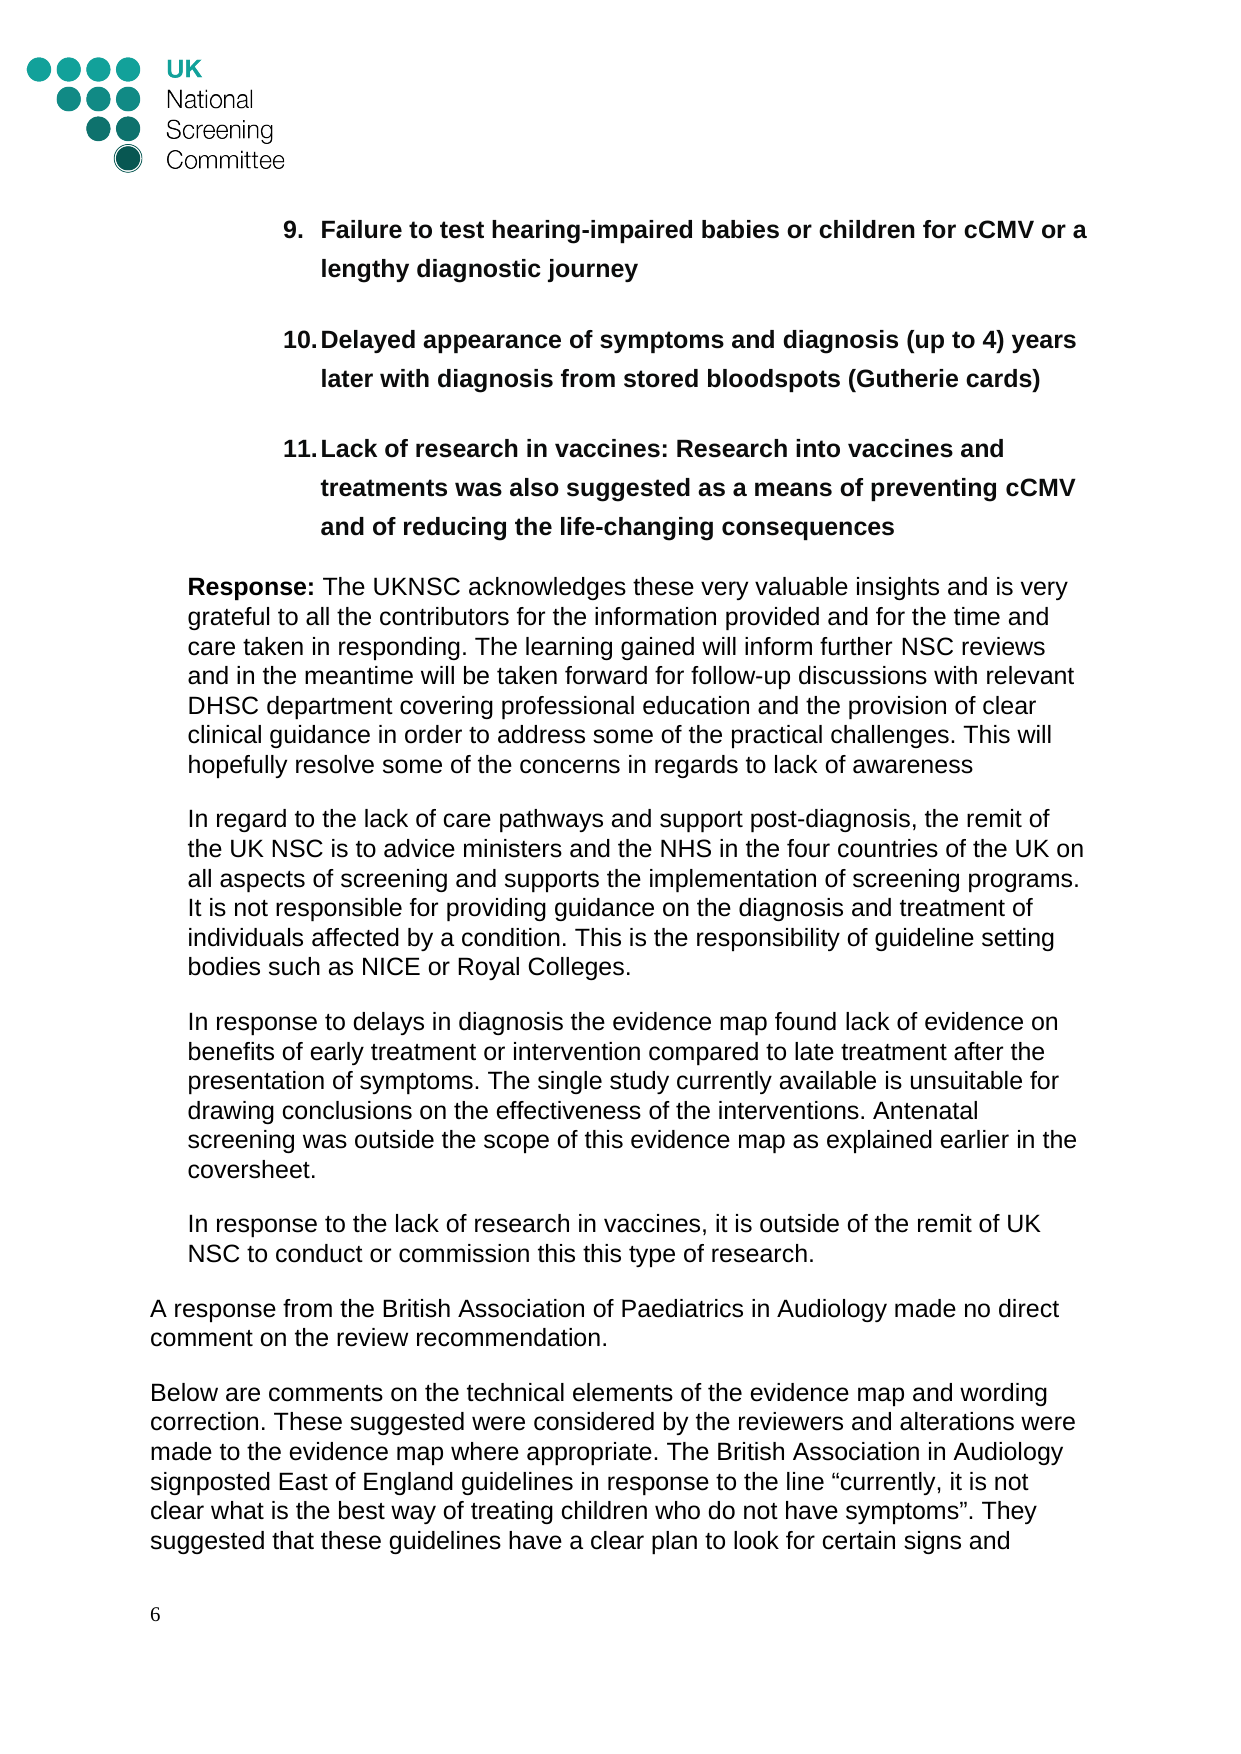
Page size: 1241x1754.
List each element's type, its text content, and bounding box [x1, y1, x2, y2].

text Response: The U K N S C acknowledges these very valuable insights and is very grateful to all the contributors for the information provided and for the time and care taken in responding. The learning gained will inform further N S C reviews and in the meantime will be taken forward for follow-up discussions with relevant D H S C department covering professional education and the provision of clear clinical guidance in order to address some of the practical challenges. This will hopefully resolve some of the concerns in regards to lack of awareness [187, 572, 1090, 778]
list Failure to test hearing-impaired babies or children for c C M V or a lengthy diagnostic journey [283, 205, 1090, 283]
list Lack of research in vaccines: Research into vaccines and treatments was also suggested as a means of preventing c C M V and of reducing the life-changing consequences [283, 424, 1090, 541]
text In response to delays in diagnosis the evidence map found lack of evidence on benefits of early treatment or intervention compared to late treatment after the presentation of symptoms. The single study currently available is unsuitable for drawing conclusions on the effectiveness of the interventions. Antenatal screening was outside the scope of this evidence map as explained earlier in the coversheet. [187, 1007, 1090, 1183]
text In response to the lack of research in vaccines, it is outside of the remit of UK NSC to conduct or commission this this type of research. [187, 1209, 1090, 1268]
text A response from the British Association of Paediatrics in Audiology made no direct comment on the review recommendation. [150, 1293, 1090, 1352]
text Below are comments on the technical elements of the evidence map and wording correction. These suggested were considered by the reviewers and alterations were made to the evidence map where appropriate. The British Association in Audiology signposted East of England guidelines in response to the line “currently, it is not clear what is the best way of treating children who do not have symptoms”. They suggested that these guidelines have a clear plan to look for certain signs and [150, 1378, 1090, 1554]
text In regard to the lack of care pathways and support post-diagnosis, the remit of the UK NSC is to advice ministers and the NHS in the four countries of the UK on all aspects of screening and supports the implementation of screening programs. It is not responsible for providing guidance on the diagnosis and treatment of individuals affected by a condition. This is the responsibility of guideline setting bodies such as NICE or Royal Colleges. [187, 804, 1090, 981]
list Delayed appearance of symptoms and diagnosis (up to 4) years later with diagnosis from stored bloodspots (Gutherie cards) [283, 314, 1090, 393]
